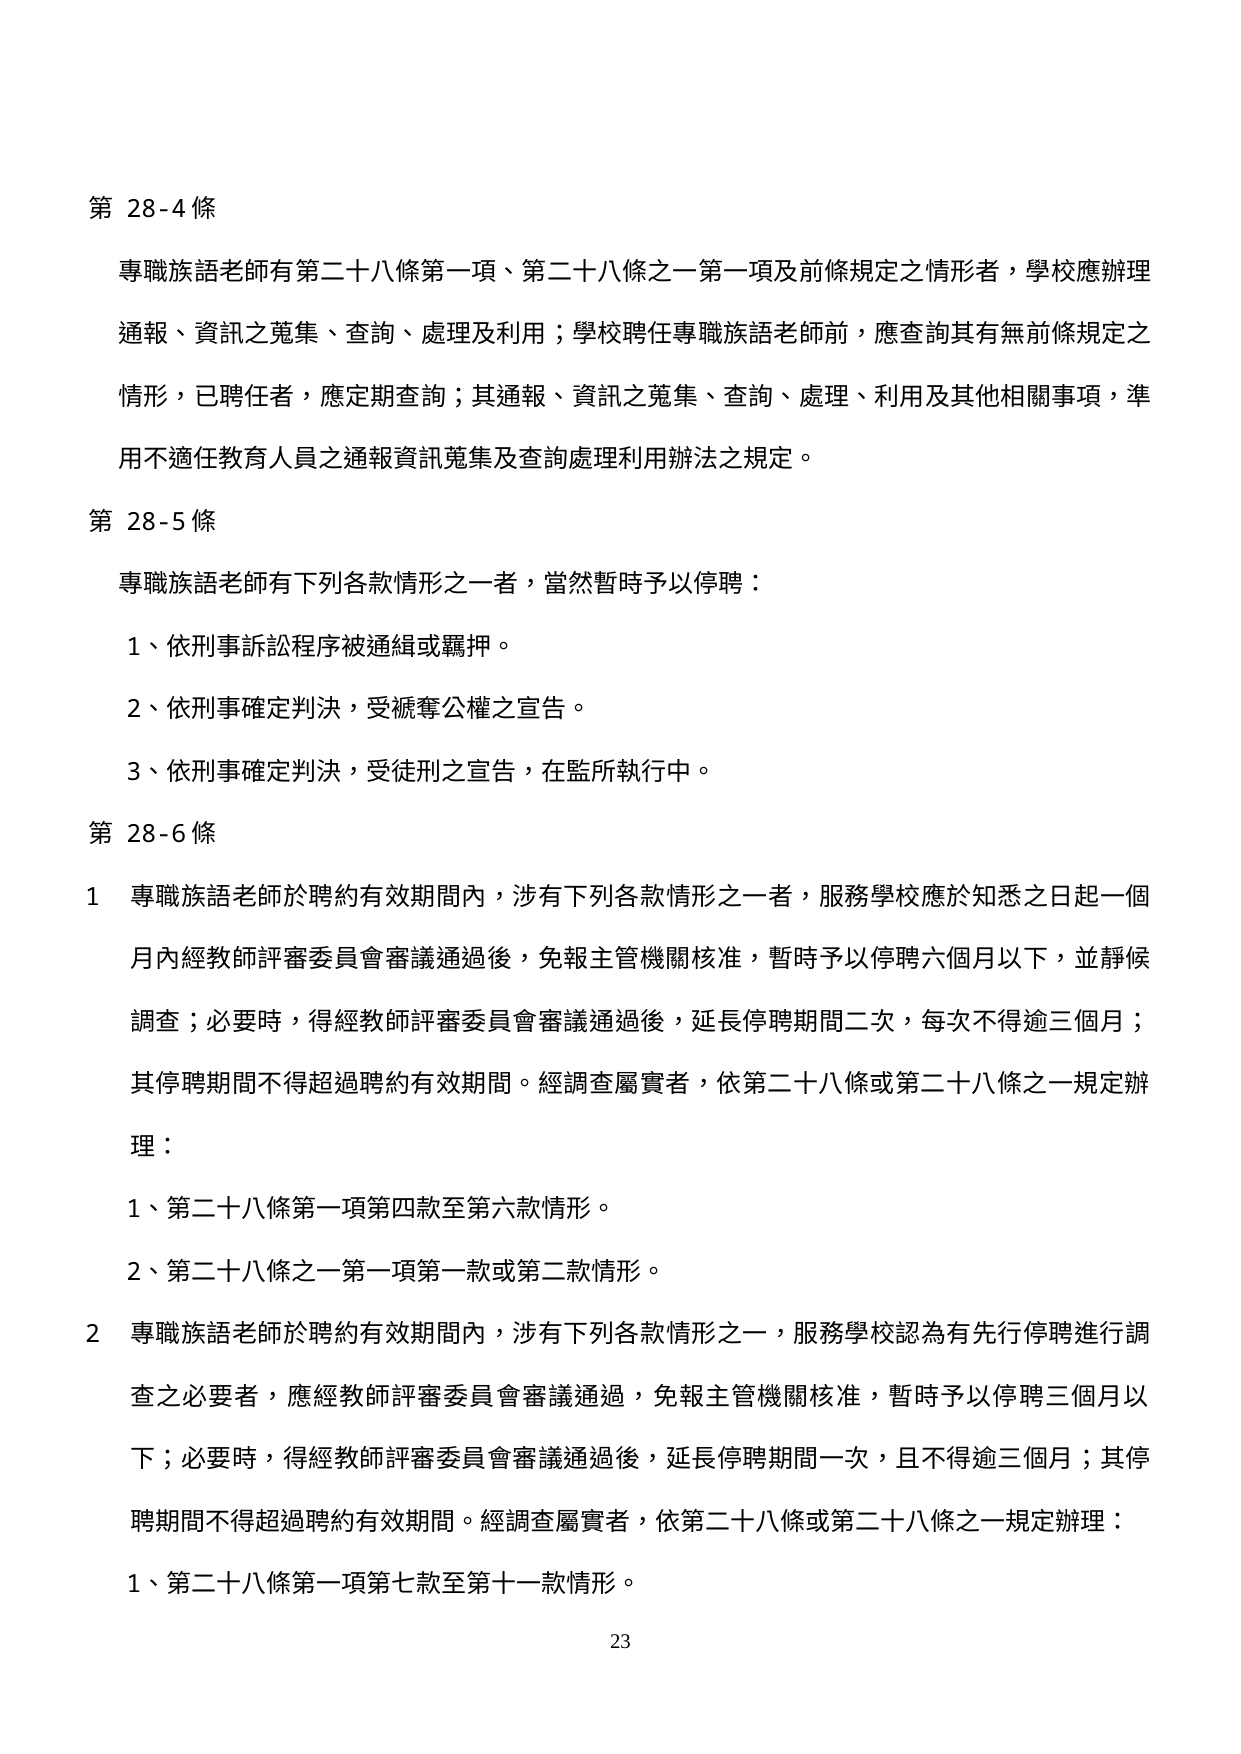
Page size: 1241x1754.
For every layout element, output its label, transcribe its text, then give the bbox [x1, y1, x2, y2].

text 第 28-4條 [89, 165, 1152, 228]
text 第 28-5條 [89, 478, 1152, 540]
list 第二十八條之一第一項第一款或第二款情形。 [126, 1228, 1152, 1290]
text 專職族語老師有下列各款情形之一者，當然暫時予以停聘： [118, 540, 1152, 603]
text 第 28-6條 [89, 790, 1152, 853]
list 第二十八條第一項第七款至第十一款情形。 [126, 1540, 1152, 1603]
list 第二十八條第一項第四款至第六款情形。 [126, 1165, 1152, 1228]
list 依刑事訴訟程序被通緝或羈押。 [126, 603, 1152, 665]
list 專職族語老師於聘約有效期間內，涉有下列各款情形之一者，服務學校應於知悉之日起一個月內經教師評審委員會審議通過後，免報主管機關核准，暫時予以停聘六個月以下，並靜候調查；必要時，得經教師評審委員會審議通過後，延長停聘期間二次，每次不得逾三個月；其停聘期間不得超過聘約有效期間。經調查屬實者，依第二十八條或第二十八條之一規定辦理： [130, 853, 1152, 1165]
list 專職族語老師於聘約有效期間內，涉有下列各款情形之一，服務學校認為有先行停聘進行調查之必要者，應經教師評審委員會審議通過，免報主管機關核准，暫時予以停聘三個月以下；必要時，得經教師評審委員會審議通過後，延長停聘期間一次，且不得逾三個月；其停聘期間不得超過聘約有效期間。經調查屬實者，依第二十八條或第二十八條之一規定辦理： [130, 1290, 1152, 1540]
text 專職族語老師有第二十八條第一項、第二十八條之一第一項及前條規定之情形者，學校應辦理通報、資訊之蒐集、查詢、處理及利用；學校聘任專職族語老師前，應查詢其有無前條規定之情形，已聘任者，應定期查詢；其通報、資訊之蒐集、查詢、處理、利用及其他相關事項，準用不適任教育人員之通報資訊蒐集及查詢處理利用辦法之規定。 [118, 228, 1152, 478]
list 依刑事確定判決，受褫奪公權之宣告。 [126, 665, 1152, 728]
list 依刑事確定判決，受徒刑之宣告，在監所執行中。 [126, 728, 1152, 790]
